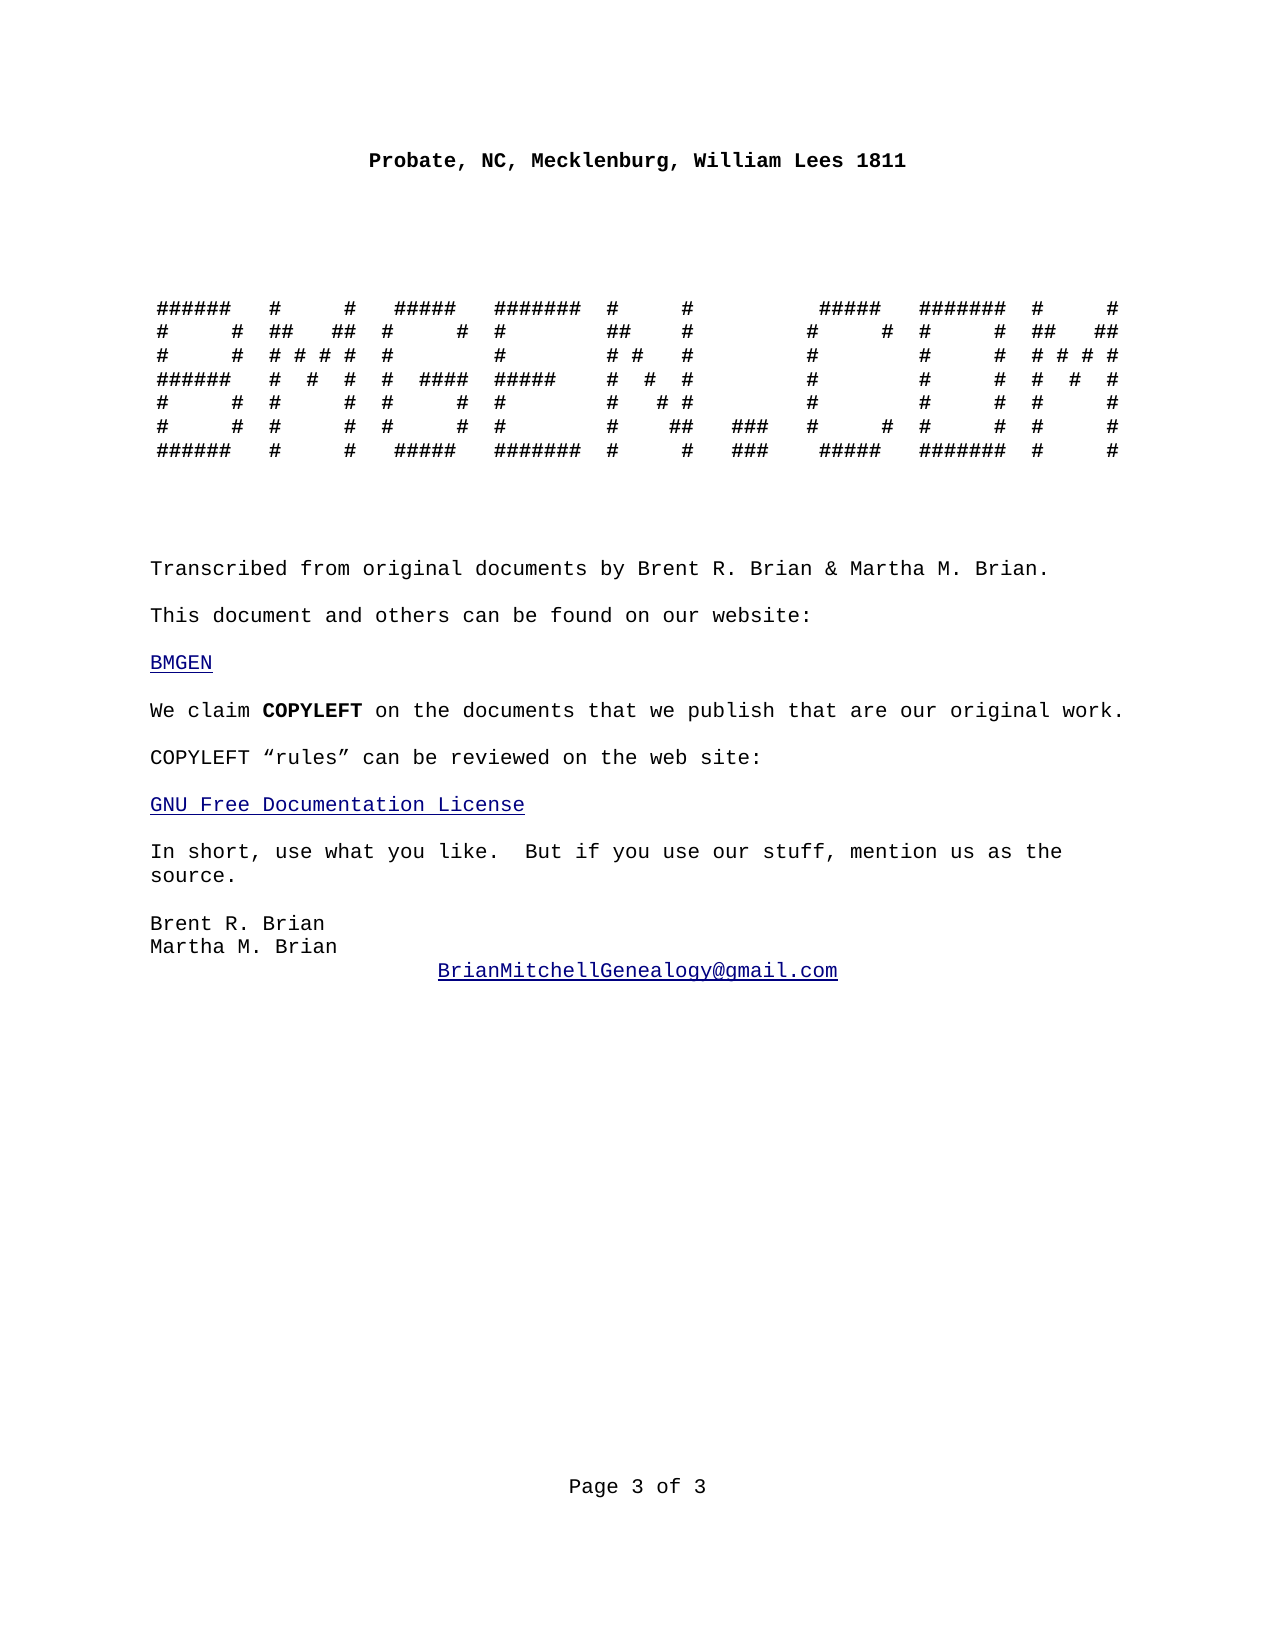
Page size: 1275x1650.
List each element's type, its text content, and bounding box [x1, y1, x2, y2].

text We claim COPYLEFT on the documents that we publish that are our original work. [150, 700, 1125, 723]
text Transcribed from original documents by Brent R. Brian & Martha M. Brian. [150, 558, 1125, 581]
text COPYLEFT “rules” can be reviewed on the web site: [150, 747, 1125, 771]
text ###### # # ##### ####### # # ##### ####### # # [150, 298, 1125, 321]
text Brent R. Brian [150, 912, 1125, 936]
text # # # # # # # # # # # # # # # # # # [150, 345, 1125, 369]
text This document and others can be found on our website: [150, 605, 1125, 629]
text # # # # # # # # # # # # # # # [150, 392, 1125, 416]
text In short, use what you like. But if you use our stuff, mention us as the source. [150, 842, 1125, 889]
text # # ## ## # # # ## # # # # # ## ## [150, 321, 1125, 345]
text BrianMitchellGenealogy@gmail.com [150, 960, 1125, 983]
text # # # # # # # # ## ### # # # # # # [150, 416, 1125, 439]
text ###### # # # # #### ##### # # # # # # # # # [150, 369, 1125, 392]
text Martha M. Brian [150, 936, 1125, 960]
text BMGEN [150, 652, 1125, 676]
text GNU Free Documentation License [150, 794, 1125, 818]
text ###### # # ##### ####### # # ### ##### ####### # # [150, 439, 1125, 463]
